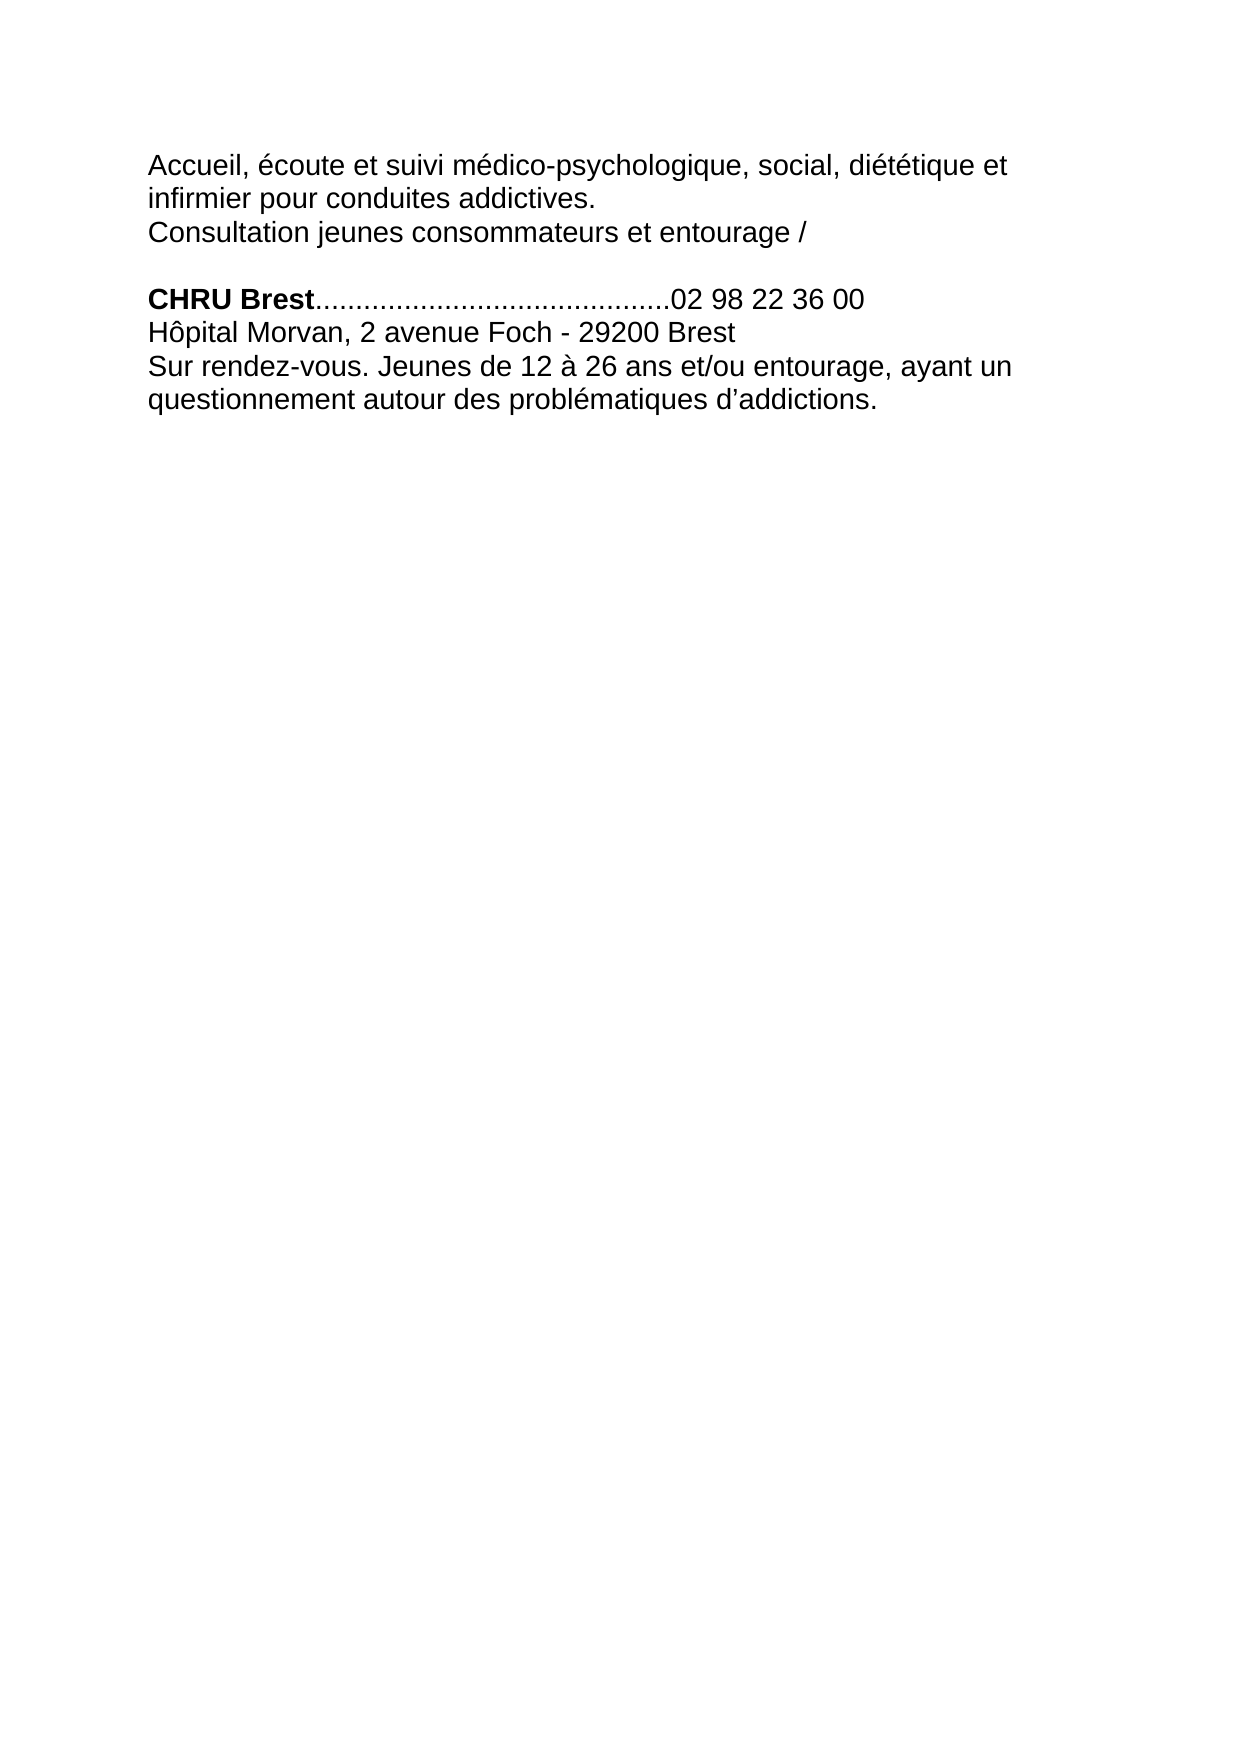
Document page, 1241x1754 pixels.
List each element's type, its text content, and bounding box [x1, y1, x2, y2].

text Consultation jeunes consommateurs et entourage / [148, 215, 1093, 248]
text Sur rendez-vous. Jeunes de 12 à 26 ans et/ou entourage, ayant un questionnement autour des problématiques d’addictions. [148, 349, 1093, 416]
text Accueil, écoute et suivi médico-psychologique, social, diététique et infirmier pour conduites addictives. [148, 148, 1093, 215]
text Hôpital Morvan, 2 avenue Foch - 29200 Brest [148, 315, 1093, 349]
text CHRU Brest............................................02 98 22 36 00 [148, 282, 1093, 315]
